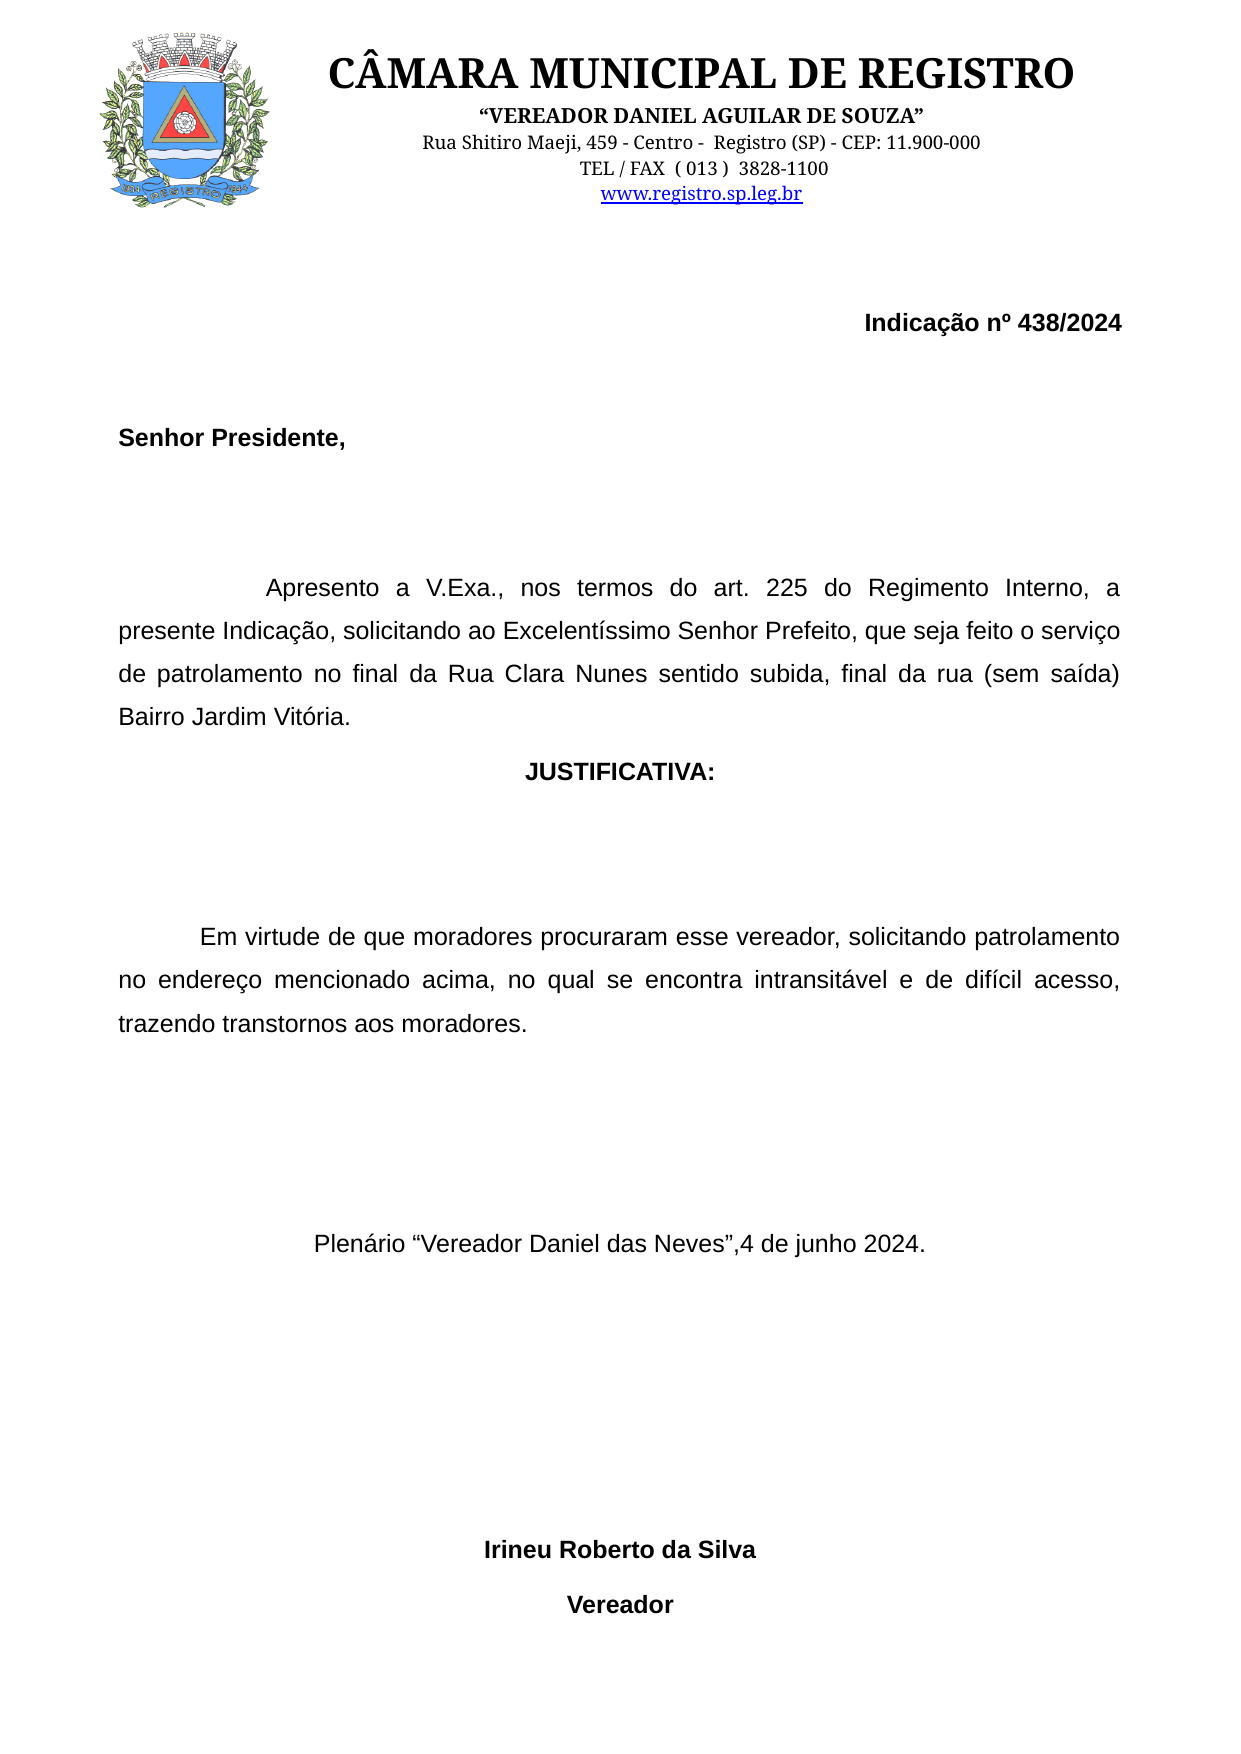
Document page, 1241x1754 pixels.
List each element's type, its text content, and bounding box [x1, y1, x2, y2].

text Irineu Roberto da Silva [118, 1535, 1122, 1563]
text Indicação nº 438/2024 [118, 308, 1122, 337]
text Senhor Presidente, [118, 423, 1122, 452]
text Plenário “Vereador Daniel das Neves”,4 de junho 2024. [118, 1228, 1122, 1257]
text Em virtude de que moradores procuraram esse vereador, solicitando patrolamento no endereço mencionado acima, no qual se encontra intransitável e de difícil acesso, trazendo transtornos aos moradores. [118, 922, 1122, 1037]
text Vereador [118, 1590, 1122, 1618]
text Apresento a V.Exa., nos termos do art. 225 do Regimento Interno, a presente Indicação, solicitando ao Excelentíssimo Senhor Prefeito, que seja feito o serviço de patrolamento no final da Rua Clara Nunes sentido subida, final da rua (sem saída) Bairro Jardim Vitória. [118, 573, 1122, 731]
text JUSTIFICATIVA: [118, 757, 1122, 786]
